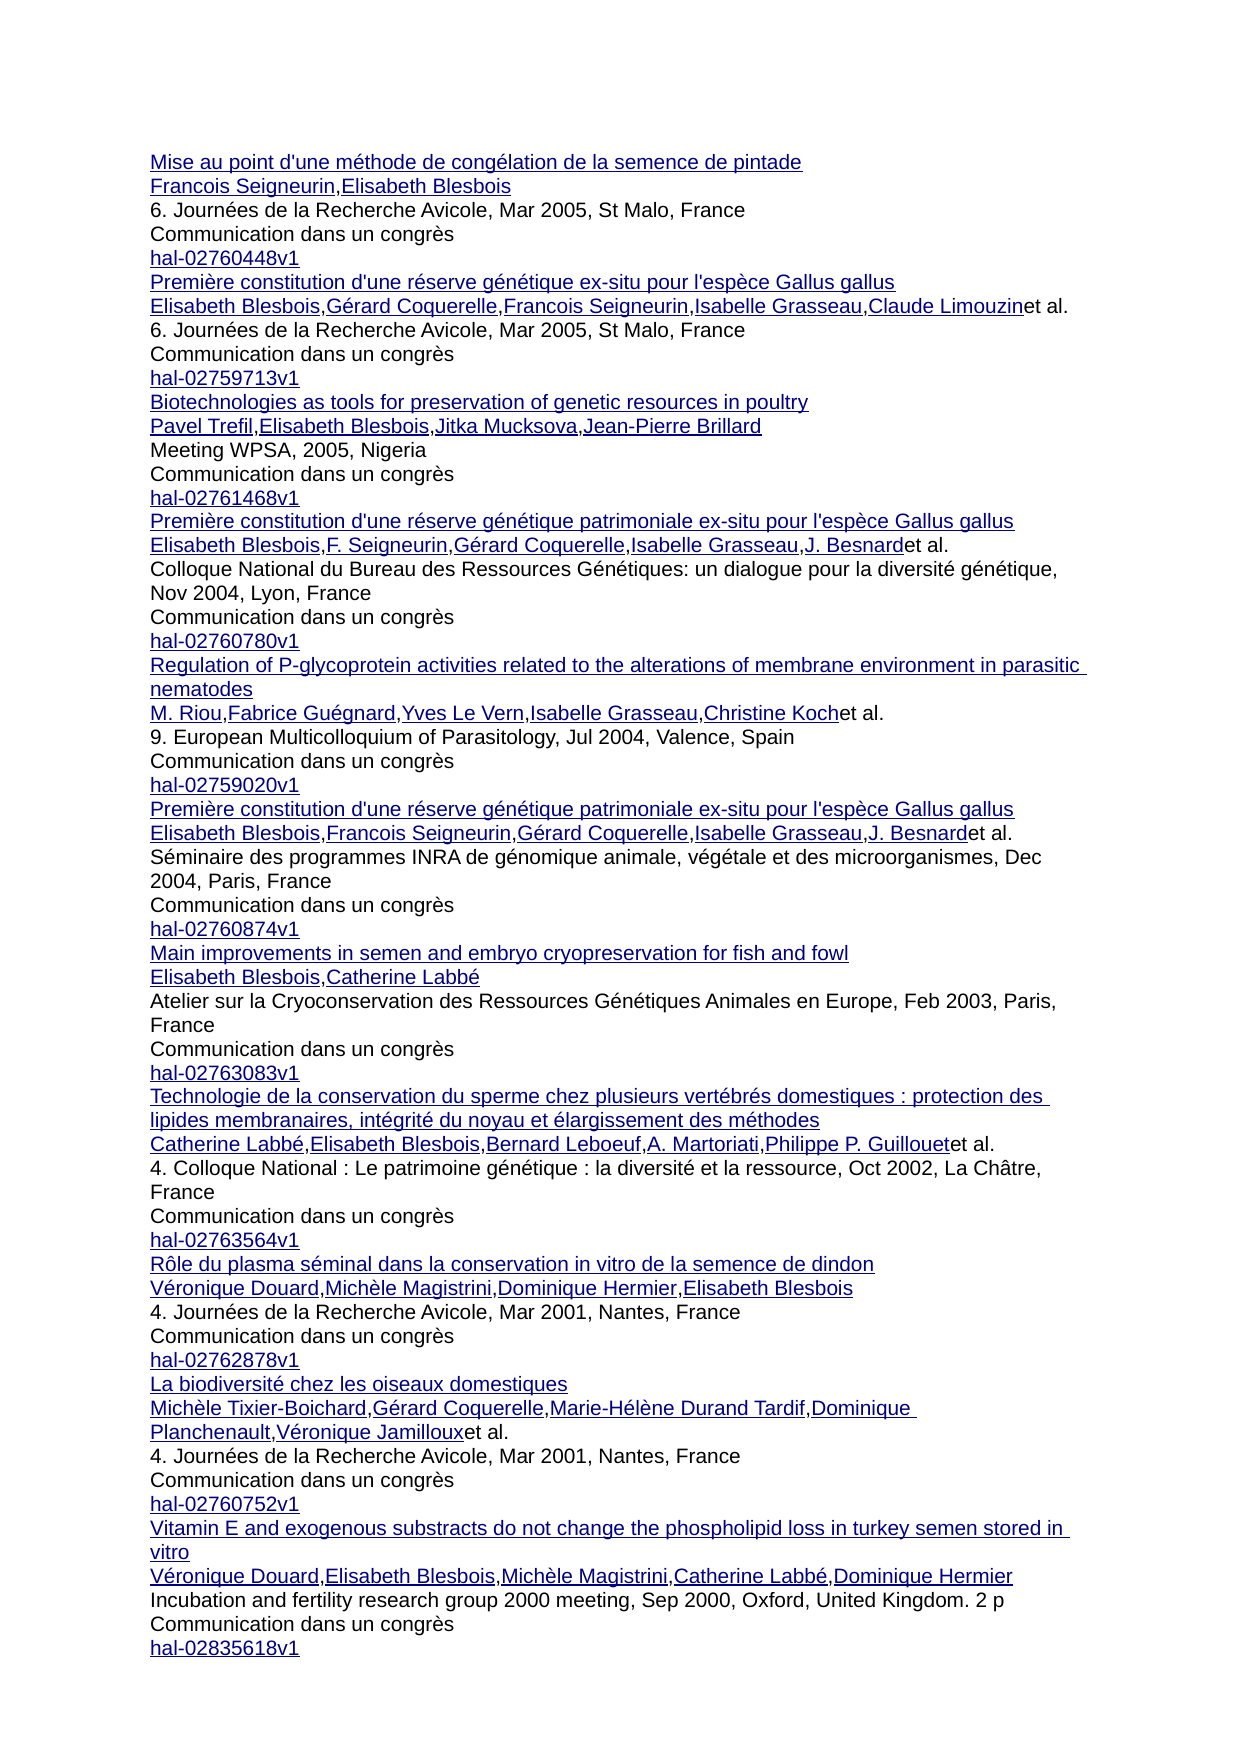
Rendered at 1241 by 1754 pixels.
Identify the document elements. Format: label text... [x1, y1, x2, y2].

table_cell Rôle du plasma séminal dans la conservation in vitro de la semence de dindon Véronique Douard,Michèle Magistrini,Dominique Hermier,Elisabeth Blesbois 4. Journées de la Recherche Avicole, Mar 2001, Nantes, France Communication dans un congrès hal-02762878v1 [150, 1252, 1090, 1372]
table_cell Première constitution d'une réserve génétique patrimoniale ex-situ pour l'espèce Gallus gallus Elisabeth Blesbois,F. Seigneurin,Gérard Coquerelle,Isabelle Grasseau,J. Besnardet al. Colloque National du Bureau des Ressources Génétiques: un dialogue pour la diversité génétique, Nov 2004, Lyon, France Communication dans un congrès hal-02760780v1 [150, 509, 1090, 653]
table_cell Vitamin E and exogenous substracts do not change the phospholipid loss in turkey semen stored in vitro Véronique Douard,Elisabeth Blesbois,Michèle Magistrini,Catherine Labbé,Dominique Hermier Incubation and fertility research group 2000 meeting, Sep 2000, Oxford, United Kingdom. 2 p Communication dans un congrès hal-02835618v1 [150, 1516, 1090, 1659]
table_cell Technologie de la conservation du sperme chez plusieurs vertébrés domestiques : protection des lipides membranaires, intégrité du noyau et élargissement des méthodes Catherine Labbé,Elisabeth Blesbois,Bernard Leboeuf,A. Martoriati,Philippe P. Guillouetet al. 4. Colloque National : Le patrimoine génétique : la diversité et la ressource, Oct 2002, La Châtre, France Communication dans un congrès hal-02763564v1 [150, 1084, 1090, 1252]
table_cell Mise au point d'une méthode de congélation de la semence de pintade Francois Seigneurin,Elisabeth Blesbois 6. Journées de la Recherche Avicole, Mar 2005, St Malo, France Communication dans un congrès hal-02760448v1 [150, 150, 1090, 270]
table_cell Première constitution d'une réserve génétique ex-situ pour l'espèce Gallus gallus Elisabeth Blesbois,Gérard Coquerelle,Francois Seigneurin,Isabelle Grasseau,Claude Limouzinet al. 6. Journées de la Recherche Avicole, Mar 2005, St Malo, France Communication dans un congrès hal-02759713v1 [150, 270, 1090, 389]
table_cell Première constitution d'une réserve génétique patrimoniale ex-situ pour l'espèce Gallus gallus Elisabeth Blesbois,Francois Seigneurin,Gérard Coquerelle,Isabelle Grasseau,J. Besnardet al. Séminaire des programmes INRA de génomique animale, végétale et des microorganismes, Dec 2004, Paris, France Communication dans un congrès hal-02760874v1 [150, 797, 1090, 941]
table_cell Biotechnologies as tools for preservation of genetic resources in poultry Pavel Trefil,Elisabeth Blesbois,Jitka Mucksova,Jean-Pierre Brillard Meeting WPSA, 2005, Nigeria Communication dans un congrès hal-02761468v1 [150, 390, 1090, 509]
table_cell Main improvements in semen and embryo cryopreservation for fish and fowl Elisabeth Blesbois,Catherine Labbé Atelier sur la Cryoconservation des Ressources Génétiques Animales en Europe, Feb 2003, Paris, France Communication dans un congrès hal-02763083v1 [150, 941, 1090, 1084]
table_cell Regulation of P-glycoprotein activities related to the alterations of membrane environment in parasitic nematodes M. Riou,Fabrice Guégnard,Yves Le Vern,Isabelle Grasseau,Christine Kochet al. 9. European Multicolloquium of Parasitology, Jul 2004, Valence, Spain Communication dans un congrès hal-02759020v1 [150, 653, 1090, 797]
table_cell La biodiversité chez les oiseaux domestiques Michèle Tixier-Boichard,Gérard Coquerelle,Marie-Hélène Durand Tardif,Dominique Planchenault,Véronique Jamillouxet al. 4. Journées de la Recherche Avicole, Mar 2001, Nantes, France Communication dans un congrès hal-02760752v1 [150, 1372, 1090, 1516]
